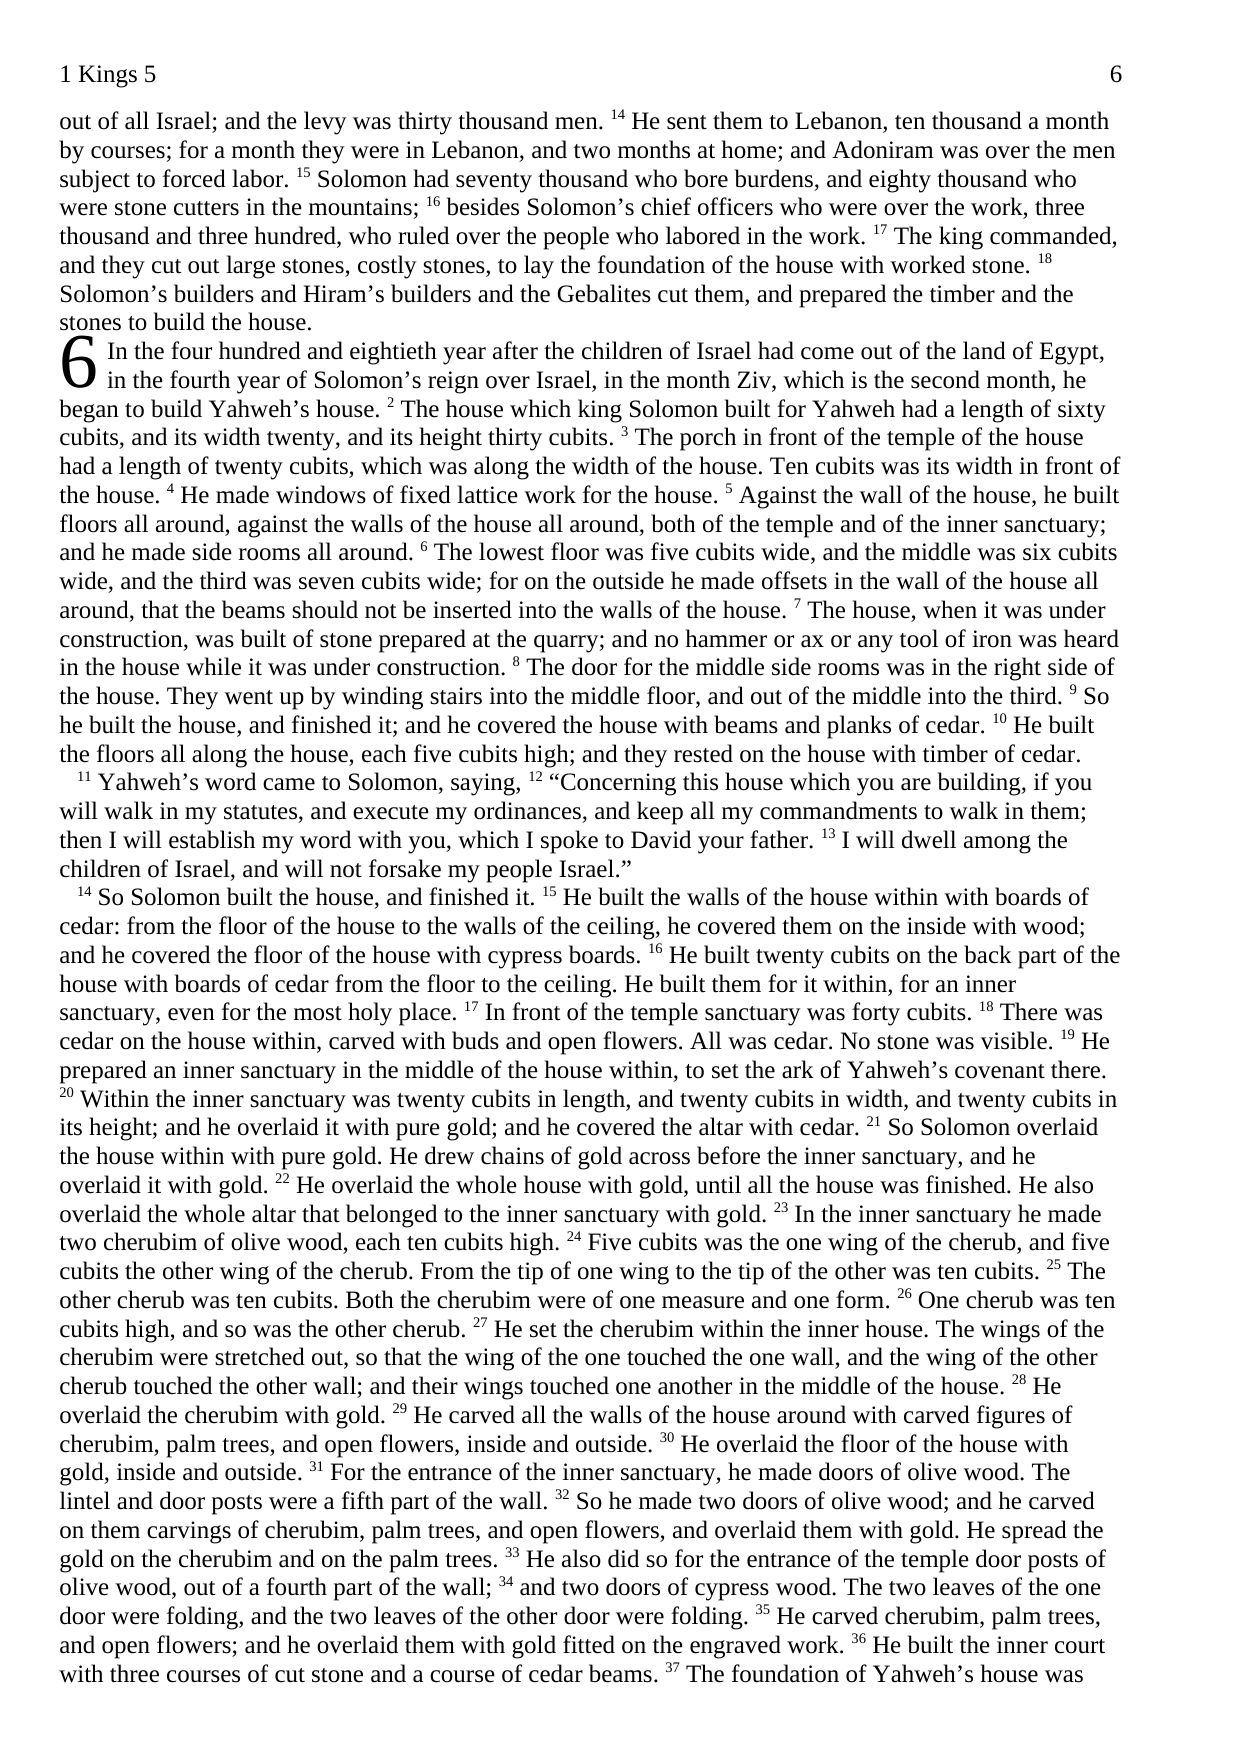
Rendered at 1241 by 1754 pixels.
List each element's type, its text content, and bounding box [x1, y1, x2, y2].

text 6In the four hundred and eightieth year after the children of Israel had come out of the land of Egypt, in the fourth year of Solomon’s reign over Israel, in the month Ziv, which is the second month, he began to build Yahweh’s house. 2 The house which king Solomon built for Yahweh had a length of sixty cubits, and its width twenty, and its height thirty cubits. 3 The porch in front of the temple of the house had a length of twenty cubits, which was along the width of the house. Ten cubits was its width in front of the house. 4 He made windows of fixed lattice work for the house. 5 Against the wall of the house, he built floors all around, against the walls of the house all around, both of the temple and of the inner sanctuary; and he made side rooms all around. 6 The lowest floor was five cubits wide, and the middle was six cubits wide, and the third was seven cubits wide; for on the outside he made offsets in the wall of the house all around, that the beams should not be inserted into the walls of the house. 7 The house, when it was under construction, was built of stone prepared at the quarry; and no hammer or ax or any tool of iron was heard in the house while it was under construction. 8 The door for the middle side rooms was in the right side of the house. They went up by winding stairs into the middle floor, and out of the middle into the third. 9 So he built the house, and finished it; and he covered the house with beams and planks of cedar. 10 He built the floors all along the house, each five cubits high; and they rested on the house with timber of cedar. [59, 336, 1122, 767]
text 11 Yahweh’s word came to Solomon, saying, 12 “Concerning this house which you are building, if you will walk in my statutes, and execute my ordinances, and keep all my commandments to walk in them; then I will establish my word with you, which I spoke to David your father. 13 I will dwell among the children of Israel, and will not forsake my people Israel.” [59, 767, 1122, 882]
text 14 So Solomon built the house, and finished it. 15 He built the walls of the house within with boards of cedar: from the floor of the house to the walls of the ceiling, he covered them on the inside with wood; and he covered the floor of the house with cypress boards. 16 He built twenty cubits on the back part of the house with boards of cedar from the floor to the ceiling. He built them for it within, for an inner sanctuary, even for the most holy place. 17 In front of the temple sanctuary was forty cubits. 18 There was cedar on the house within, carved with buds and open flowers. All was cedar. No stone was visible. 19 He prepared an inner sanctuary in the middle of the house within, to set the ark of Yahweh’s covenant there. 20 Within the inner sanctuary was twenty cubits in length, and twenty cubits in width, and twenty cubits in its height; and he overlaid it with pure gold; and he covered the altar with cedar. 21 So Solomon overlaid the house within with pure gold. He drew chains of gold across before the inner sanctuary, and he overlaid it with gold. 22 He overlaid the whole house with gold, until all the house was finished. He also overlaid the whole altar that belonged to the inner sanctuary with gold. 23 In the inner sanctuary he made two cherubim of olive wood, each ten cubits high. 24 Five cubits was the one wing of the cherub, and five cubits the other wing of the cherub. From the tip of one wing to the tip of the other was ten cubits. 25 The other cherub was ten cubits. Both the cherubim were of one measure and one form. 26 One cherub was ten cubits high, and so was the other cherub. 27 He set the cherubim within the inner house. The wings of the cherubim were stretched out, so that the wing of the one touched the one wall, and the wing of the other cherub touched the other wall; and their wings touched one another in the middle of the house. 28 He overlaid the cherubim with gold. 29 He carved all the walls of the house around with carved figures of cherubim, palm trees, and open flowers, inside and outside. 30 He overlaid the floor of the house with gold, inside and outside. 31 For the entrance of the inner sanctuary, he made doors of olive wood. The lintel and door posts were a fifth part of the wall. 32 So he made two doors of olive wood; and he carved on them carvings of cherubim, palm trees, and open flowers, and overlaid them with gold. He spread the gold on the cherubim and on the palm trees. 33 He also did so for the entrance of the temple door posts of olive wood, out of a fourth part of the wall; 34 and two doors of cypress wood. The two leaves of the one door were folding, and the two leaves of the other door were folding. 35 He carved cherubim, palm trees, and open flowers; and he overlaid them with gold fitted on the engraved work. 36 He built the inner court with three courses of cut stone and a course of cedar beams. 37 The foundation of Yahweh’s house was [59, 882, 1122, 1687]
text out of all Israel; and the levy was thirty thousand men. 14 He sent them to Lebanon, ten thousand a month by courses; for a month they were in Lebanon, and two months at home; and Adoniram was over the men subject to forced labor. 15 Solomon had seventy thousand who bore burdens, and eighty thousand who were stone cutters in the mountains; 16 besides Solomon’s chief officers who were over the work, three thousand and three hundred, who ruled over the people who labored in the work. 17 The king commanded, and they cut out large stones, costly stones, to lay the foundation of the house with worked stone. 18 Solomon’s builders and Hiram’s builders and the Gebalites cut them, and prepared the timber and the stones to build the house. [59, 106, 1122, 336]
